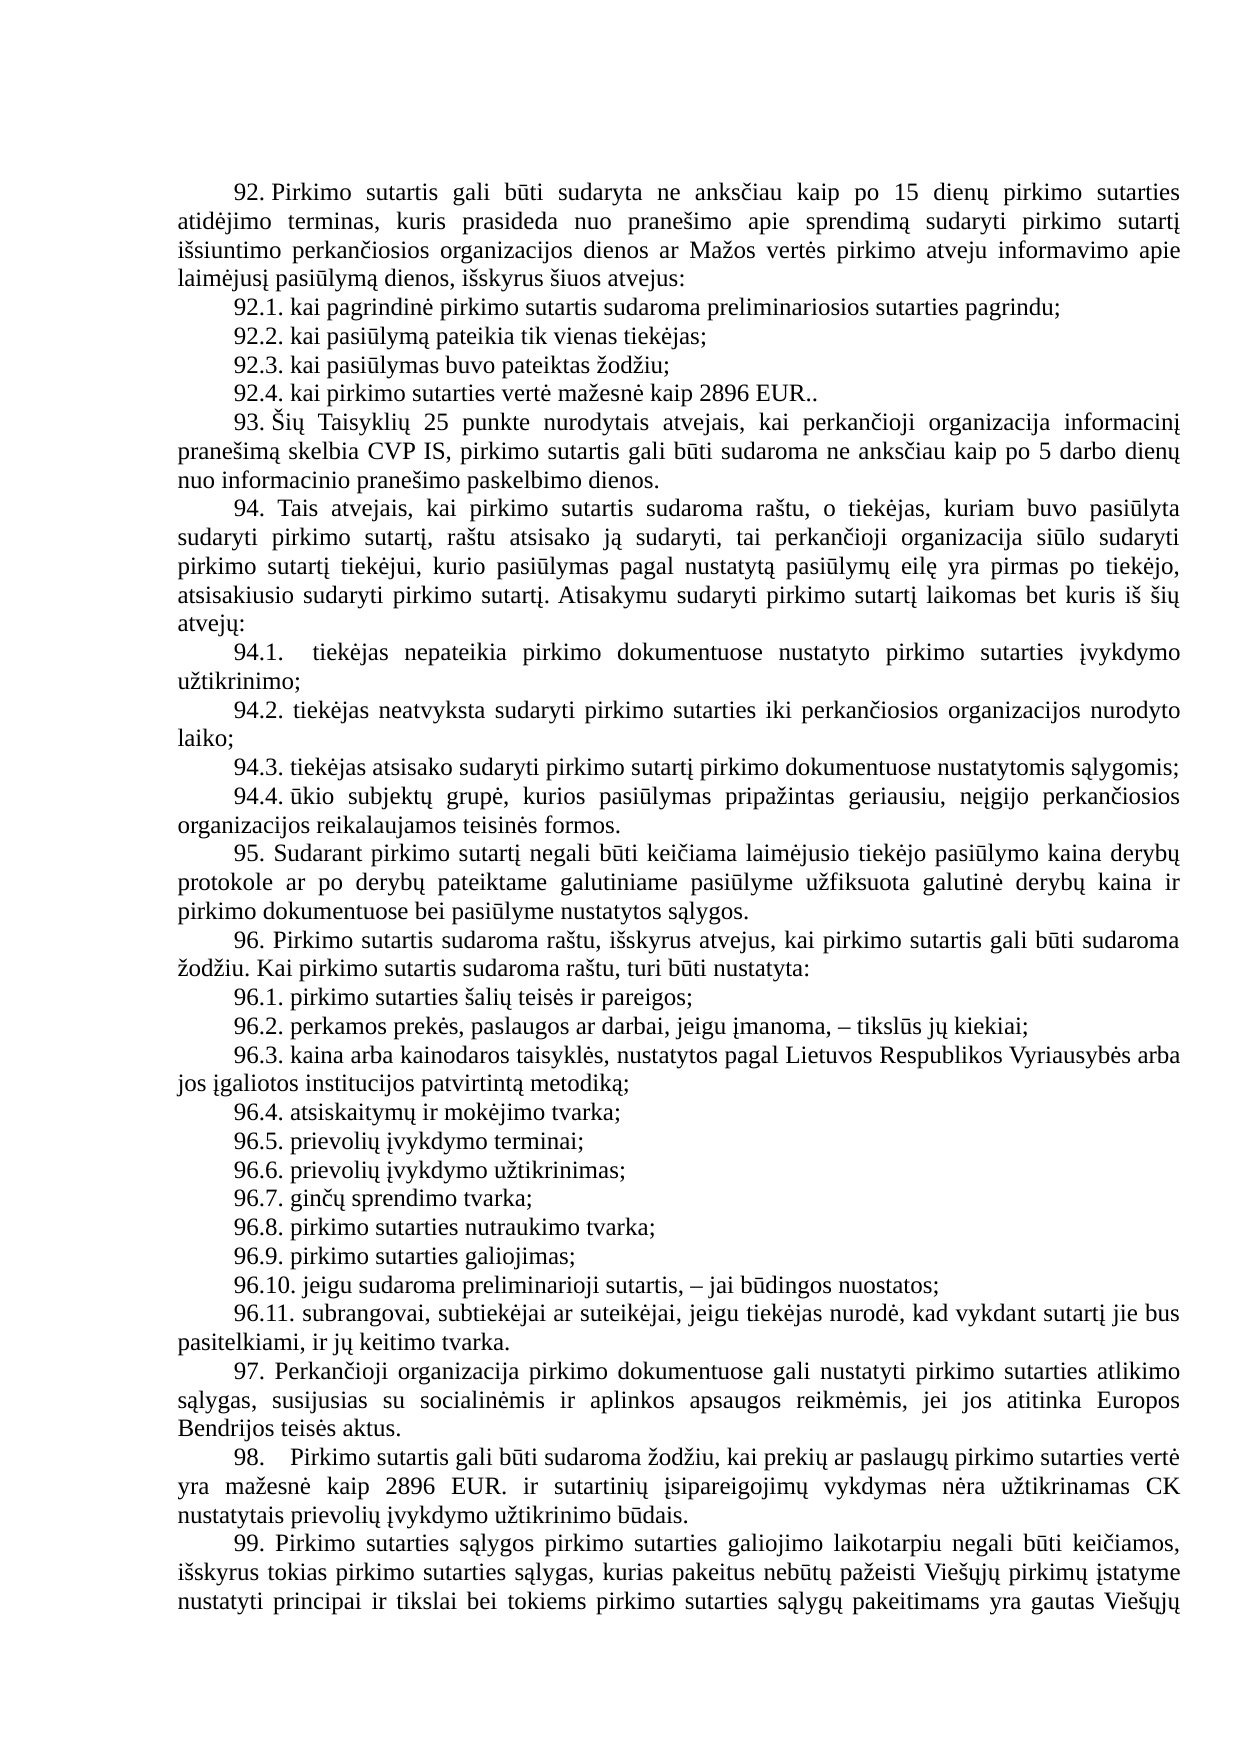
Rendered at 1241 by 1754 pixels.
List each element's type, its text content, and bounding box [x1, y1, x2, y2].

text 92.4. kai pirkimo sutarties vertė mažesnė kaip 2896 EUR.. [177, 378, 1181, 407]
text 97. Perkančioji organizacija pirkimo dokumentuose gali nustatyti pirkimo sutarties atlikimo sąlygas, susijusias su socialinėmis ir aplinkos apsaugos reikmėmis, jei jos atitinka Europos Bendrijos teisės aktus. [177, 1356, 1181, 1442]
text 96.1. pirkimo sutarties šalių teisės ir pareigos; [177, 982, 1181, 1011]
text 96.6. prievolių įvykdymo užtikrinimas; [177, 1155, 1181, 1183]
text 94.3. tiekėjas atsisako sudaryti pirkimo sutartį pirkimo dokumentuose nustatytomis sąlygomis; [177, 752, 1181, 781]
text 92. Pirkimo sutartis gali būti sudaryta ne anksčiau kaip po 15 dienų pirkimo sutarties atidėjimo terminas, kuris prasideda nuo pranešimo apie sprendimą sudaryti pirkimo sutartį išsiuntimo perkančiosios organizacijos dienos ar Mažos vertės pirkimo atveju informavimo apie laimėjusį pasiūlymą dienos, išskyrus šiuos atvejus: [177, 177, 1181, 292]
text 96. Pirkimo sutartis sudaroma raštu, išskyrus atvejus, kai pirkimo sutartis gali būti sudaroma žodžiu. Kai pirkimo sutartis sudaroma raštu, turi būti nustatyta: [177, 925, 1181, 982]
text 96.8. pirkimo sutarties nutraukimo tvarka; [177, 1212, 1181, 1241]
text 96.2. perkamos prekės, paslaugos ar darbai, jeigu įmanoma, – tikslūs jų kiekiai; [177, 1011, 1181, 1040]
text 93. Šių Taisyklių 25 punkte nurodytais atvejais, kai perkančioji organizacija informacinį pranešimą skelbia CVP IS, pirkimo sutartis gali būti sudaroma ne anksčiau kaip po 5 darbo dienų nuo informacinio pranešimo paskelbimo dienos. [177, 407, 1181, 493]
text 96.10. jeigu sudaroma preliminarioji sutartis, – jai būdingos nuostatos; [177, 1270, 1181, 1298]
text 96.5. prievolių įvykdymo terminai; [177, 1126, 1181, 1155]
text 92.1. kai pagrindinė pirkimo sutartis sudaroma preliminariosios sutarties pagrindu; [177, 292, 1181, 321]
text 96.4. atsiskaitymų ir mokėjimo tvarka; [177, 1097, 1181, 1126]
text 94.2. tiekėjas neatvyksta sudaryti pirkimo sutarties iki perkančiosios organizacijos nurodyto laiko; [177, 695, 1181, 752]
text 94. Tais atvejais, kai pirkimo sutartis sudaroma raštu, o tiekėjas, kuriam buvo pasiūlyta sudaryti pirkimo sutartį, raštu atsisako ją sudaryti, tai perkančioji organizacija siūlo sudaryti pirkimo sutartį tiekėjui, kurio pasiūlymas pagal nustatytą pasiūlymų eilę yra pirmas po tiekėjo, atsisakiusio sudaryti pirkimo sutartį. Atisakymu sudaryti pirkimo sutartį laikomas bet kuris iš šių atvejų: [177, 493, 1181, 637]
text 96.7. ginčų sprendimo tvarka; [177, 1183, 1181, 1212]
text 92.2. kai pasiūlymą pateikia tik vienas tiekėjas; [177, 321, 1181, 350]
text 92.3. kai pasiūlymas buvo pateiktas žodžiu; [177, 350, 1181, 378]
text 94.1. tiekėjas nepateikia pirkimo dokumentuose nustatyto pirkimo sutarties įvykdymo užtikrinimo; [177, 637, 1181, 695]
text 96.9. pirkimo sutarties galiojimas; [177, 1241, 1181, 1270]
text 96.11. subrangovai, subtiekėjai ar suteikėjai, jeigu tiekėjas nurodė, kad vykdant sutartį jie bus pasitelkiami, ir jų keitimo tvarka. [177, 1298, 1181, 1356]
text 96.3. kaina arba kainodaros taisyklės, nustatytos pagal Lietuvos Respublikos Vyriausybės arba jos įgaliotos institucijos patvirtintą metodiką; [177, 1040, 1181, 1097]
list Pirkimo sutartis gali būti sudaroma žodžiu, kai prekių ar paslaugų pirkimo sutarties vertė yra mažesnė kaip 2896 EUR. ir sutartinių įsipareigojimų vykdymas nėra užtikrinamas CK nustatytais prievolių įvykdymo užtikrinimo būdais. [177, 1442, 1181, 1528]
text 99. Pirkimo sutarties sąlygos pirkimo sutarties galiojimo laikotarpiu negali būti keičiamos, išskyrus tokias pirkimo sutarties sąlygas, kurias pakeitus nebūtų pažeisti Viešųjų pirkimų įstatyme nustatyti principai ir tikslai bei tokiems pirkimo sutarties sąlygų pakeitimams yra gautas Viešųjų [177, 1528, 1181, 1615]
text 94.4. ūkio subjektų grupė, kurios pasiūlymas pripažintas geriausiu, neįgijo perkančiosios organizacijos reikalaujamos teisinės formos. [177, 781, 1181, 838]
text 95. Sudarant pirkimo sutartį negali būti keičiama laimėjusio tiekėjo pasiūlymo kaina derybų protokole ar po derybų pateiktame galutiniame pasiūlyme užfiksuota galutinė derybų kaina ir pirkimo dokumentuose bei pasiūlyme nustatytos sąlygos. [177, 838, 1181, 925]
